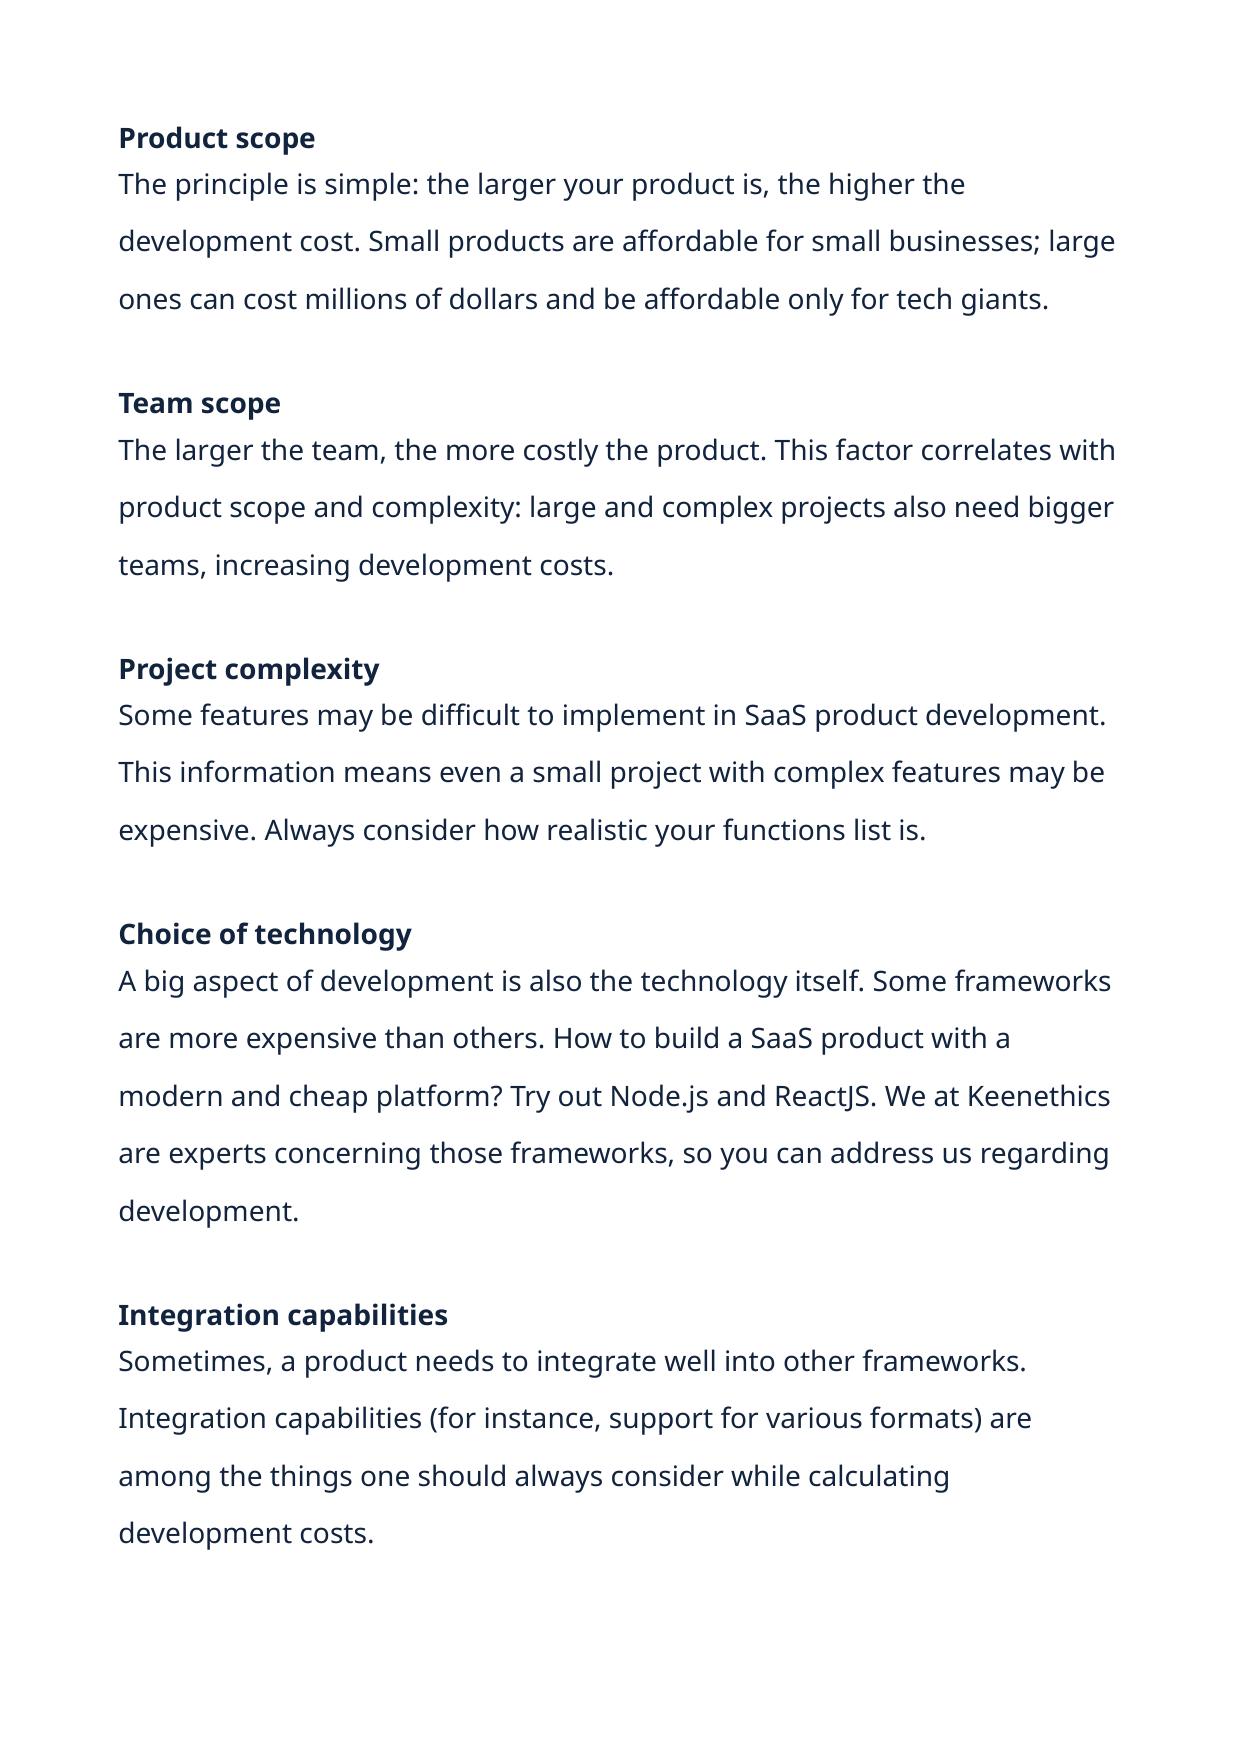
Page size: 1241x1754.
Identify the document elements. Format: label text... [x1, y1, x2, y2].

subtitle Choice of technology [118, 915, 1122, 953]
subtitle Project complexity [118, 649, 1122, 687]
text The larger the team, the more costly the product. This factor correlates with product scope and complexity: large and complex projects also need bigger teams, increasing development costs. [118, 430, 1122, 583]
text Some features may be difficult to implement in SaaS product development. This information means even a small project with complex features may be expensive. Always consider how realistic your functions list is. [118, 695, 1122, 849]
subtitle Integration capabilities [118, 1295, 1122, 1333]
text Sometimes, a product needs to integrate well into other frameworks. Integration capabilities (for instance, support for various formats) are among the things one should always consider while calculating development costs. [118, 1341, 1122, 1552]
subtitle Team scope [118, 384, 1122, 422]
subtitle Product scope [118, 118, 1122, 156]
text The principle is simple: the larger your product is, the higher the development cost. Small products are affordable for small businesses; large ones can cost millions of dollars and be affordable only for tech giants. [118, 164, 1122, 318]
text A big aspect of development is also the technology itself. Some frameworks are more expensive than others. How to build a SaaS product with a modern and cheap platform? Try out Node.js and ReactJS. We at Keenethics are experts concerning those frameworks, so you can address us regarding development. [118, 961, 1122, 1229]
